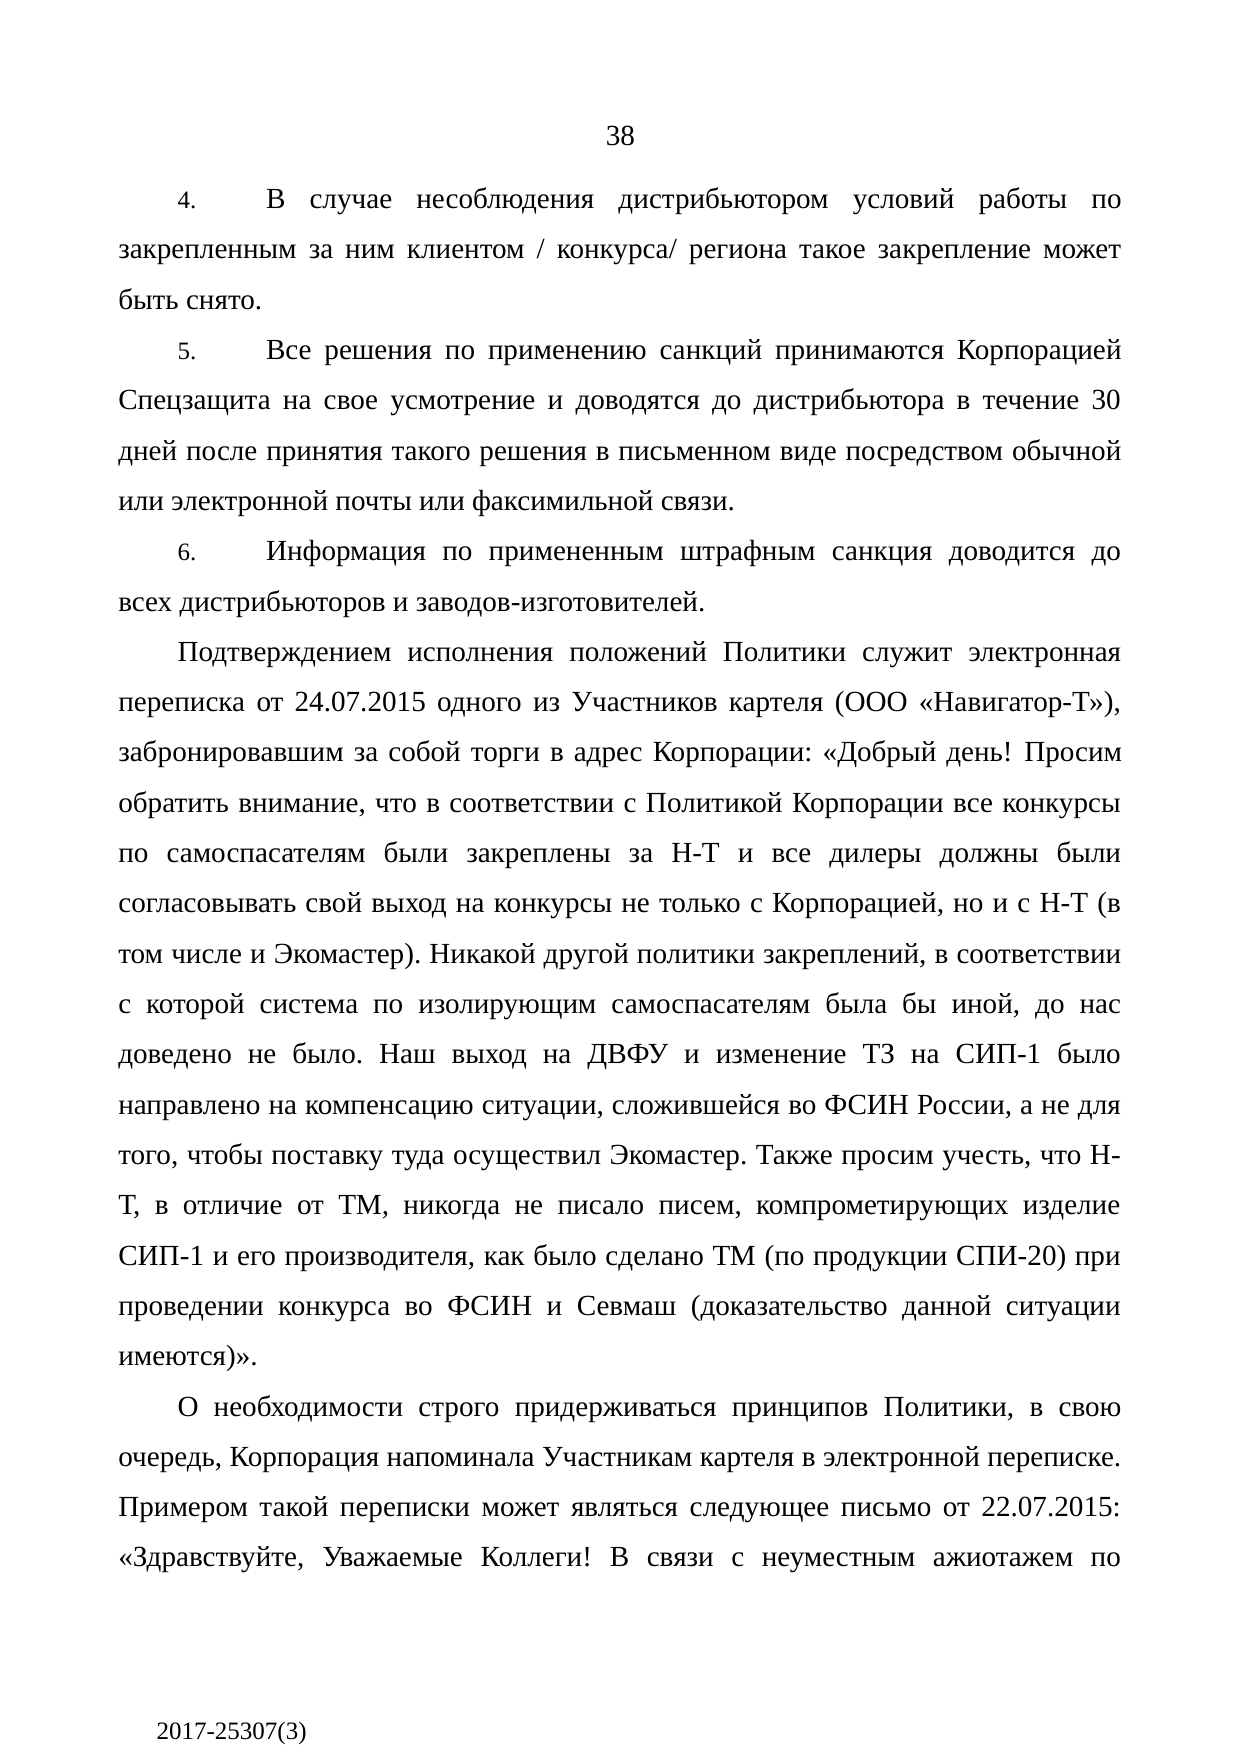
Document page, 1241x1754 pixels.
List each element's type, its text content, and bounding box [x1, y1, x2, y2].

list Все решения по применению санкций принимаются Корпорацией Спецзащита на свое усмотрение и доводятся до дистрибьютора в течение 30 дней после принятия такого решения в письменном виде посредством обычной или электронной почты или факсимильной связи. [118, 332, 1122, 517]
text О необходимости строго придерживаться принципов Политики, в свою очередь, Корпорация напоминала Участникам картеля в электронной переписке. Примером такой переписки может являться следующее письмо от 22.07.2015: «Здравствуйте, Уважаемые Коллеги! В связи с неуместным ажиотажем по [118, 1389, 1122, 1573]
list В случае несоблюдения дистрибьютором условий работы по закрепленным за ним клиентом / конкурса/ региона такое закрепление может быть снято. [118, 181, 1122, 315]
list Информация по примененным штрафным санкция доводится до всех дистрибьюторов и заводов-изготовителей. [118, 533, 1122, 617]
text Подтверждением исполнения положений Политики служит электронная переписка от 24.07.2015 одного из Участников картеля (ООО «Навигатор-Т»), забронировавшим за собой торги в адрес Корпорации: «Добрый день! Просим обратить внимание, что в соответствии с Политикой Корпорации все конкурсы по самоспасателям были закреплены за Н-Т и все дилеры должны были согласовывать свой выход на конкурсы не только с Корпорацией, но и с Н-Т (в том числе и Экомастер). Никакой другой политики закреплений, в соответствии с которой система по изолирующим самоспасателям была бы иной, до нас доведено не было. Наш выход на ДВФУ и изменение ТЗ на СИП-1 было направлено на компенсацию ситуации, сложившейся во ФСИН России, а не для того, чтобы поставку туда осуществил Экомастер. Также просим учесть, что Н-Т, в отличие от ТМ, никогда не писало писем, компрометирующих изделие СИП-1 и его производителя, как было сделано ТМ (по продукции СПИ-20) при проведении конкурса во ФСИН и Севмаш (доказательство данной ситуации имеются)». [118, 634, 1122, 1372]
